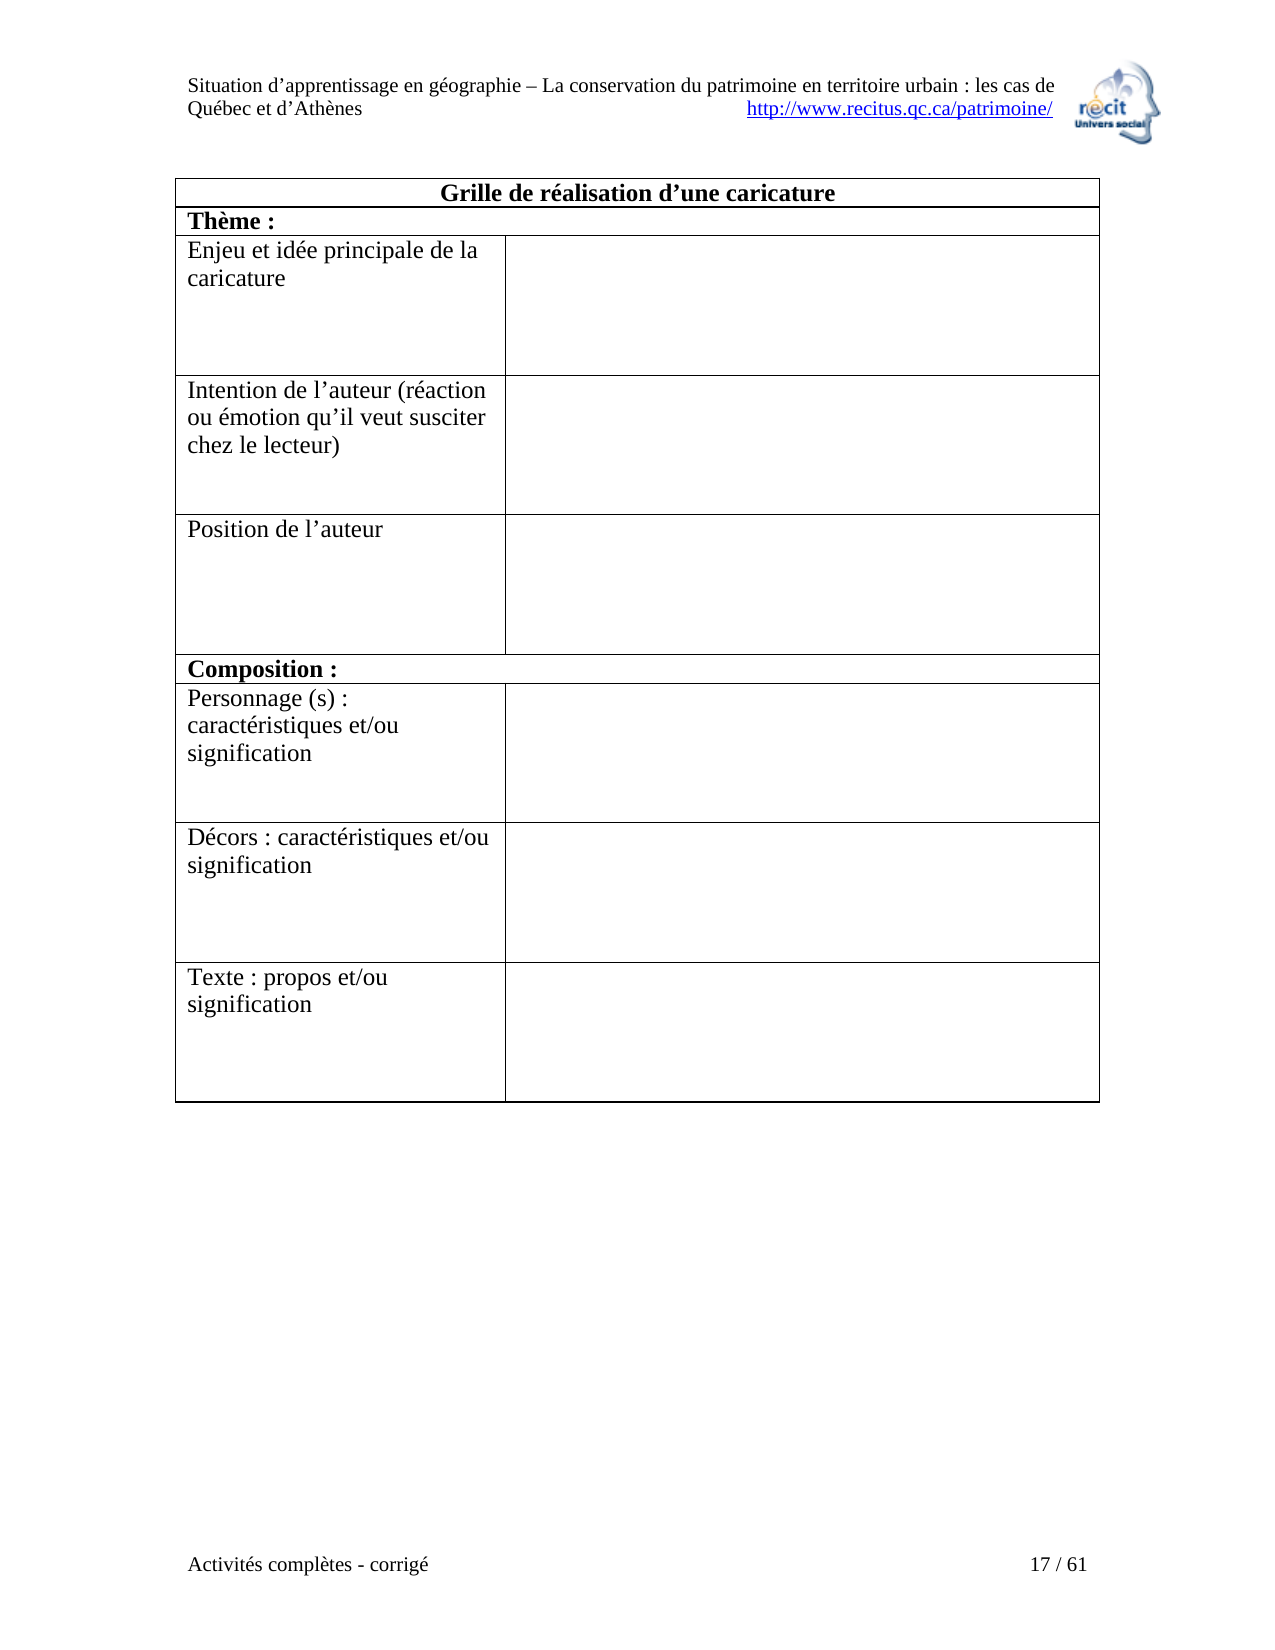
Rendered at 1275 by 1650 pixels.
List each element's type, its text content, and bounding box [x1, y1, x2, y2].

table_cell [506, 515, 1099, 654]
table_cell [506, 823, 1099, 962]
table_header Grille de réalisation d’une caricature [176, 179, 1099, 206]
table_cell Enjeu et idée principale de la caricature [176, 236, 505, 375]
table_cell Texte : propos et/ou signification [176, 963, 505, 1101]
table_cell Composition : [176, 655, 1099, 683]
table_cell [506, 376, 1099, 514]
picture [1070, 57, 1161, 146]
table_cell Personnage (s) : caractéristiques et/ou signification [176, 684, 505, 822]
table_cell Position de l’auteur [176, 515, 505, 654]
table_cell Décors : caractéristiques et/ou signification [176, 823, 505, 962]
table_cell [506, 963, 1099, 1101]
table_cell Thème : [176, 208, 1099, 235]
table_cell [506, 236, 1099, 375]
table_cell Intention de l’auteur (réaction ou émotion qu’il veut susciter chez le lecteur) [176, 376, 505, 514]
table_cell [506, 684, 1099, 822]
